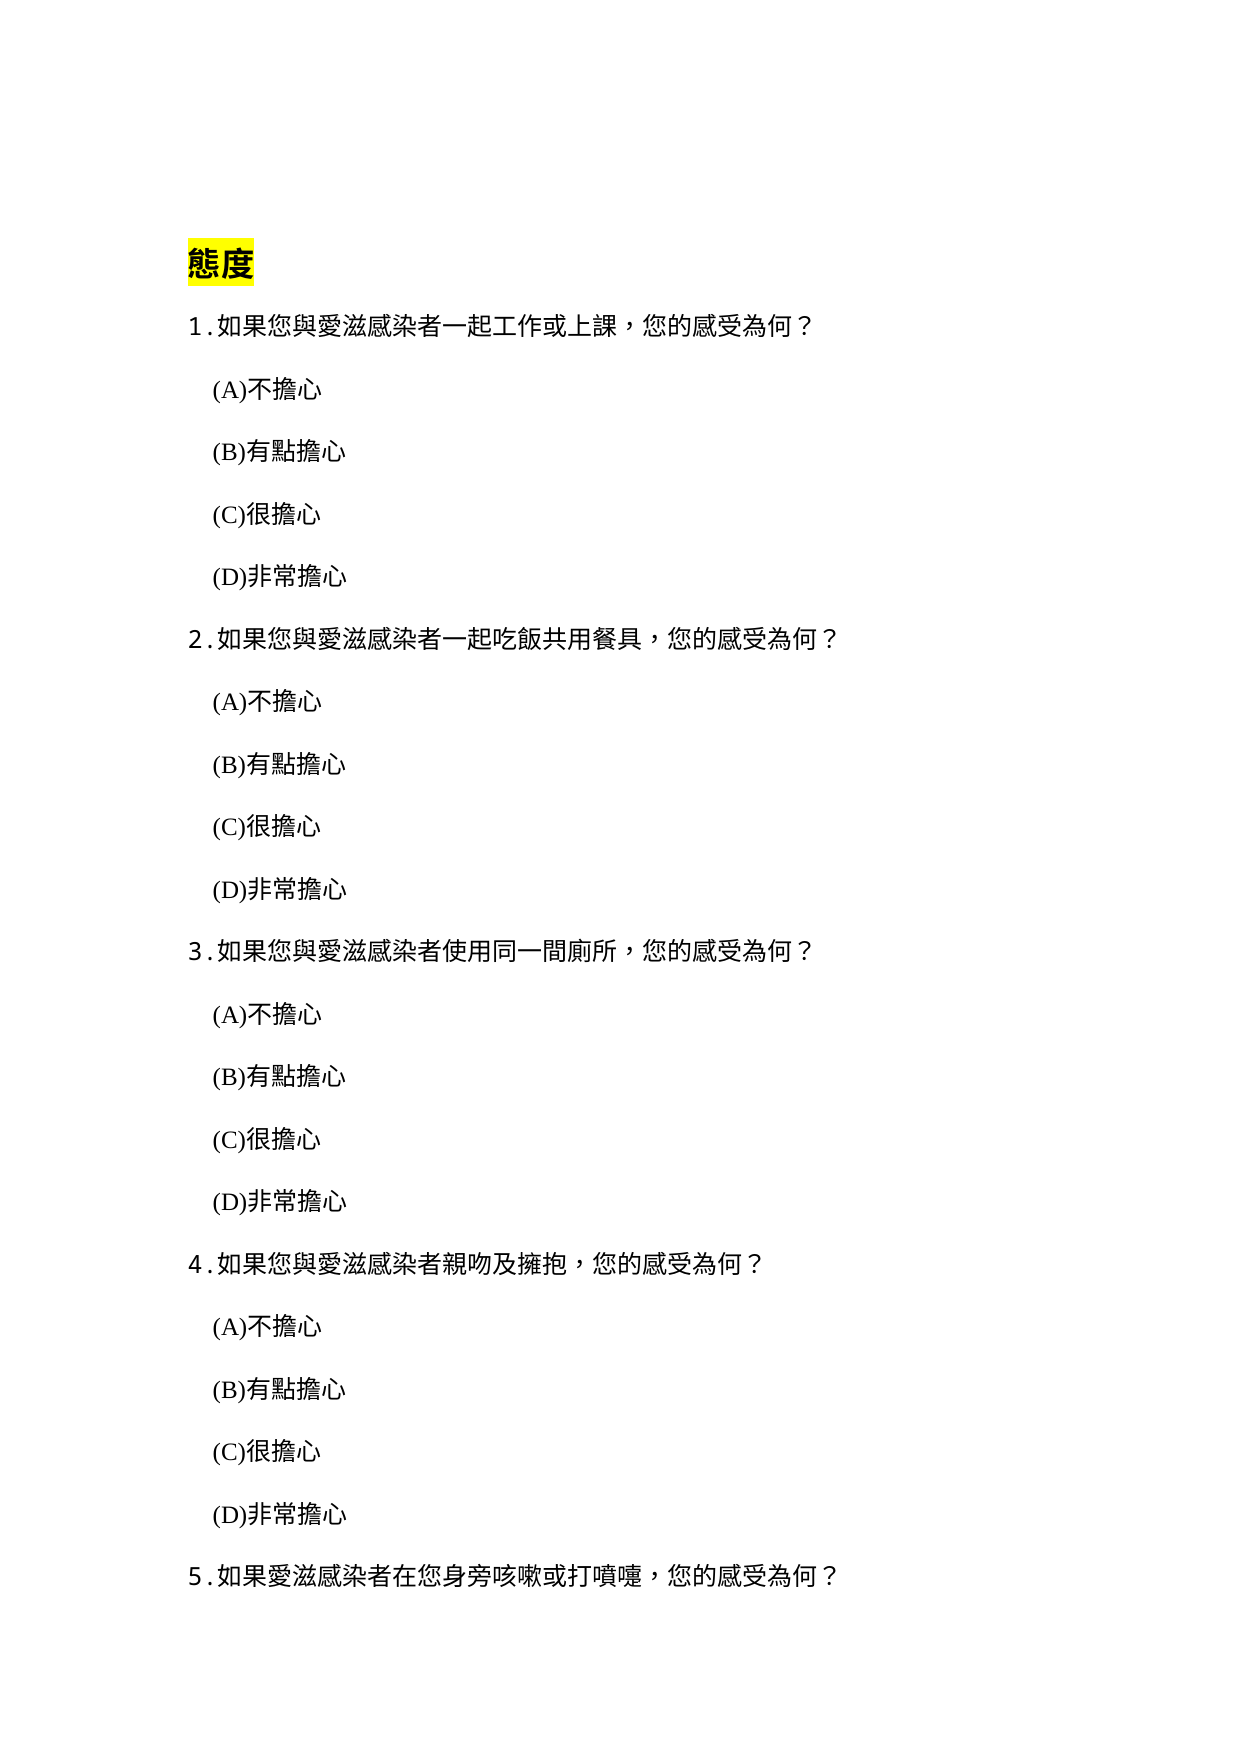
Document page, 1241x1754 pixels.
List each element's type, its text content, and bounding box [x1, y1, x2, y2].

text 1.如果您與愛滋感染者一起工作或上課，您的感受為何？ [187, 283, 1053, 346]
text (B)有點擔心 [212, 1346, 1053, 1408]
text (D)非常擔心 [212, 533, 1053, 596]
text (C)很擔心 [212, 1408, 1053, 1471]
text (A)不擔心 [212, 971, 1053, 1033]
text (B)有點擔心 [212, 408, 1053, 471]
text (C)很擔心 [212, 783, 1053, 846]
text 3.如果您與愛滋感染者使用同一間廁所，您的感受為何？ [187, 908, 1053, 971]
text (D)非常擔心 [212, 846, 1053, 908]
text (A)不擔心 [212, 346, 1053, 408]
text 5.如果愛滋感染者在您身旁咳嗽或打噴嚏，您的感受為何？ [187, 1533, 1053, 1596]
text (A)不擔心 [212, 658, 1053, 721]
text 2.如果您與愛滋感染者一起吃飯共用餐具，您的感受為何？ [187, 596, 1053, 658]
text (A)不擔心 [212, 1283, 1053, 1346]
text (D)非常擔心 [212, 1471, 1053, 1533]
text (C)很擔心 [212, 471, 1053, 533]
text (C)很擔心 [212, 1096, 1053, 1158]
text (B)有點擔心 [212, 1033, 1053, 1096]
text (B)有點擔心 [212, 721, 1053, 783]
text (D)非常擔心 [212, 1158, 1053, 1221]
text 態度 [187, 221, 1053, 283]
text 4.如果您與愛滋感染者親吻及擁抱，您的感受為何？ [187, 1221, 1053, 1283]
